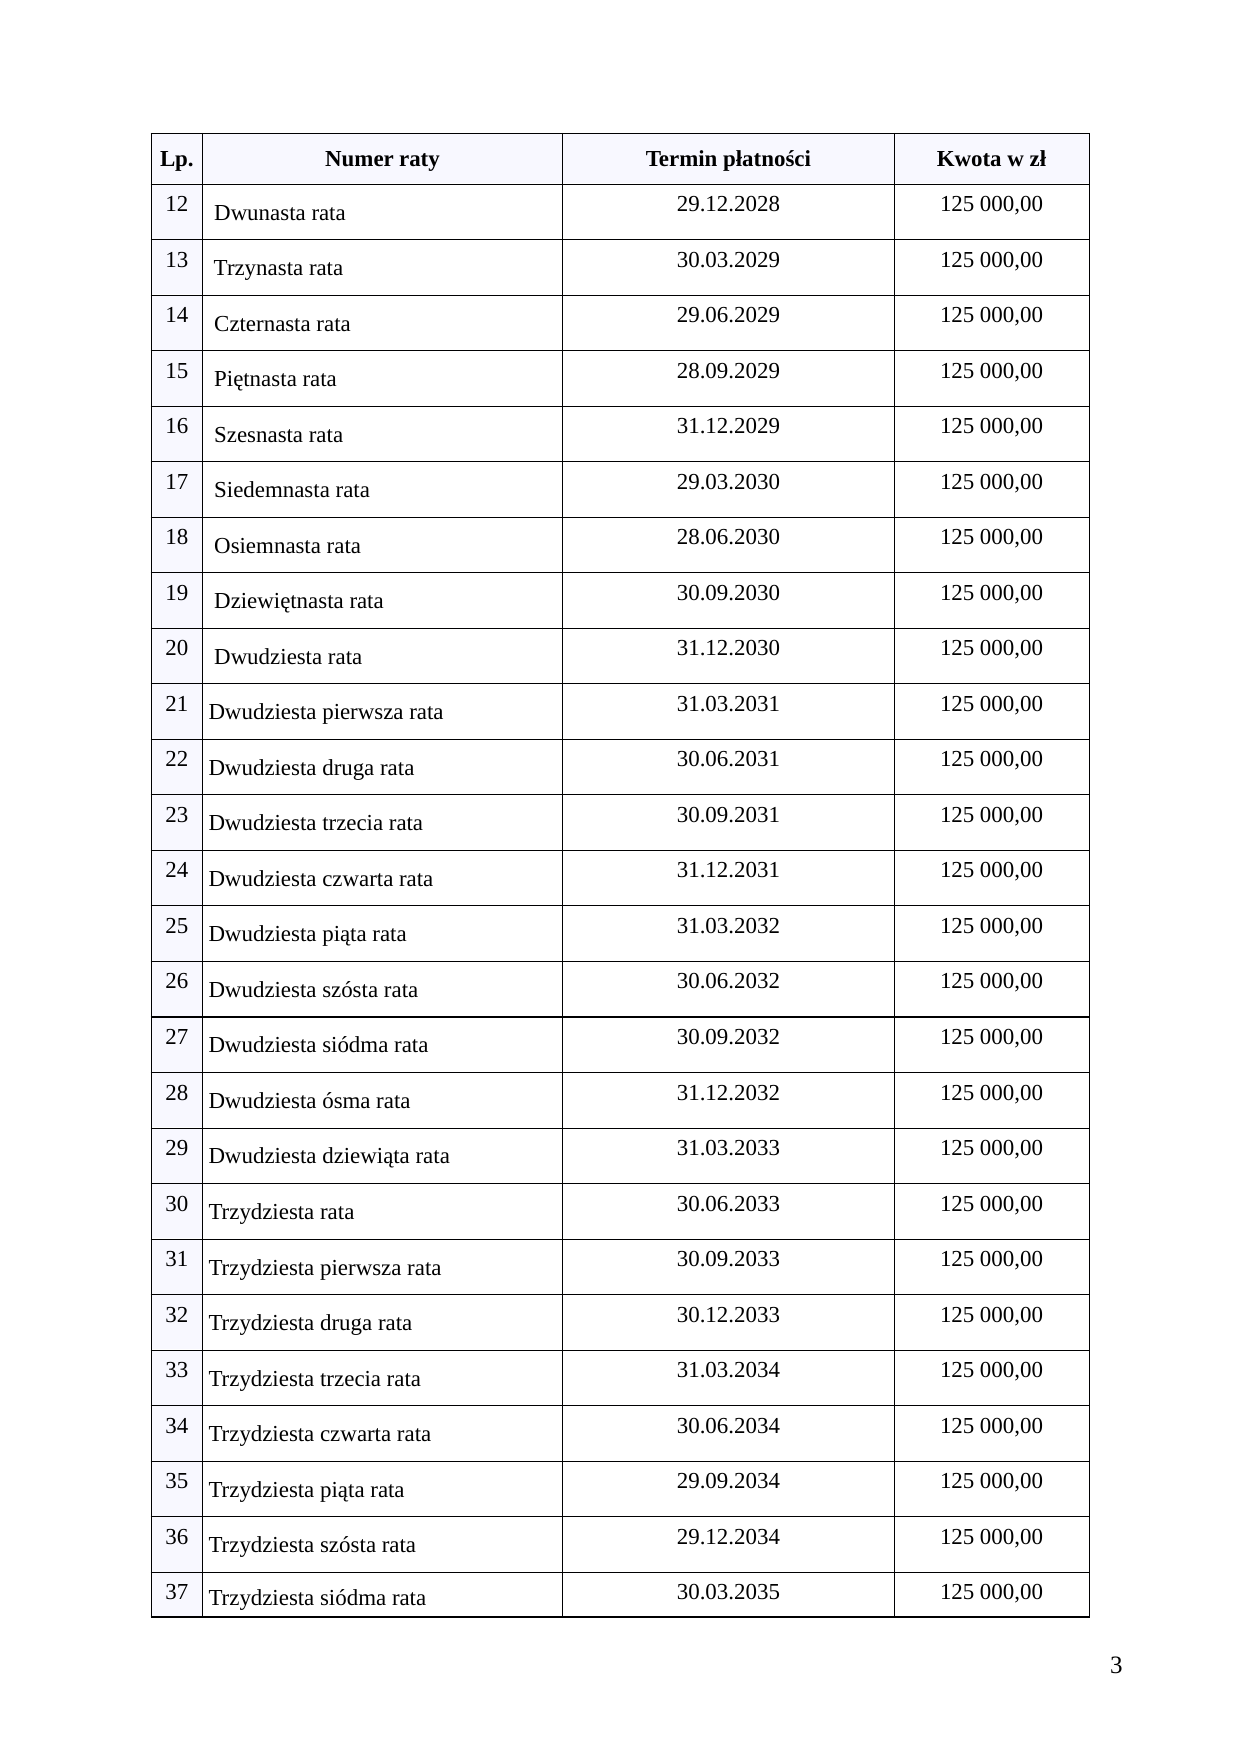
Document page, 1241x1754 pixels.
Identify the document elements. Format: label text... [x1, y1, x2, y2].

table_cell 125 000,00 [895, 1073, 1089, 1127]
table_cell Dwudziesta trzecia rata [203, 795, 562, 850]
table_cell Dwudziesta druga rata [203, 740, 562, 794]
table_cell 27 [152, 1018, 202, 1072]
table_cell 37 [152, 1573, 202, 1616]
table_cell 125 000,00 [895, 1184, 1089, 1238]
table_cell 31.03.2033 [563, 1129, 894, 1183]
table_cell Dwudziesta piąta rata [203, 906, 562, 961]
table_cell Dwudziesta dziewiąta rata [203, 1129, 562, 1183]
table_cell 15 [152, 351, 202, 406]
table_cell 18 [152, 518, 202, 572]
table_header Lp. [152, 134, 202, 183]
table_cell 125 000,00 [895, 684, 1089, 739]
table_cell 28.06.2030 [563, 518, 894, 572]
table_cell 30.09.2032 [563, 1018, 894, 1072]
table_cell Trzydziesta trzecia rata [203, 1351, 562, 1405]
table_cell Trzydziesta siódma rata [203, 1573, 562, 1616]
table_cell 28.09.2029 [563, 351, 894, 406]
table_cell 31 [152, 1240, 202, 1294]
table_cell 125 000,00 [895, 1406, 1089, 1461]
table_cell 31.03.2031 [563, 684, 894, 739]
table_cell Dwunasta rata [203, 185, 562, 239]
table_cell 125 000,00 [895, 1351, 1089, 1405]
table_cell 30.03.2035 [563, 1573, 894, 1616]
table_cell 125 000,00 [895, 1462, 1089, 1516]
table_cell 30.06.2034 [563, 1406, 894, 1461]
table_cell 125 000,00 [895, 185, 1089, 239]
table_cell 22 [152, 740, 202, 794]
table_cell Czternasta rata [203, 296, 562, 350]
table_cell 34 [152, 1406, 202, 1461]
table_header Kwota w zł [895, 134, 1089, 183]
table_cell 31.12.2031 [563, 851, 894, 905]
table_cell Trzydziesta druga rata [203, 1295, 562, 1349]
table_cell 12 [152, 185, 202, 239]
table_cell 125 000,00 [895, 906, 1089, 961]
table_cell 125 000,00 [895, 407, 1089, 461]
table_cell 30.09.2031 [563, 795, 894, 850]
table_cell Osiemnasta rata [203, 518, 562, 572]
table_cell Piętnasta rata [203, 351, 562, 406]
table_cell Trzydziesta czwarta rata [203, 1406, 562, 1461]
table_header Numer raty [203, 134, 562, 183]
table_cell 29.12.2028 [563, 185, 894, 239]
table_cell 26 [152, 962, 202, 1016]
table_cell 23 [152, 795, 202, 850]
table_cell 125 000,00 [895, 1517, 1089, 1572]
table_cell 16 [152, 407, 202, 461]
table_cell 125 000,00 [895, 795, 1089, 850]
table_cell 125 000,00 [895, 296, 1089, 350]
table_cell Trzydziesta rata [203, 1184, 562, 1238]
table_cell Dwudziesta ósma rata [203, 1073, 562, 1127]
table_cell 30.09.2033 [563, 1240, 894, 1294]
table_cell 125 000,00 [895, 240, 1089, 294]
table_cell Trzydziesta szósta rata [203, 1517, 562, 1572]
table_cell 125 000,00 [895, 573, 1089, 628]
table_cell 125 000,00 [895, 1129, 1089, 1183]
table_cell 29.09.2034 [563, 1462, 894, 1516]
table_cell Dwudziesta rata [203, 629, 562, 683]
table_cell 31.03.2034 [563, 1351, 894, 1405]
table_cell 30 [152, 1184, 202, 1238]
table_cell 31.12.2032 [563, 1073, 894, 1127]
table_cell Dwudziesta czwarta rata [203, 851, 562, 905]
table_cell Szesnasta rata [203, 407, 562, 461]
table_cell 24 [152, 851, 202, 905]
table_cell 29.12.2034 [563, 1517, 894, 1572]
table_cell 125 000,00 [895, 851, 1089, 905]
table_cell Dziewiętnasta rata [203, 573, 562, 628]
table_cell 30.12.2033 [563, 1295, 894, 1349]
table_cell 125 000,00 [895, 518, 1089, 572]
table_cell Dwudziesta siódma rata [203, 1018, 562, 1072]
table_cell 28 [152, 1073, 202, 1127]
table_cell 31.03.2032 [563, 906, 894, 961]
table_cell 30.06.2031 [563, 740, 894, 794]
table_cell 125 000,00 [895, 1573, 1089, 1616]
table_cell Trzynasta rata [203, 240, 562, 294]
table_cell 19 [152, 573, 202, 628]
table_header Termin płatności [563, 134, 894, 183]
table_cell 33 [152, 1351, 202, 1405]
table_cell 125 000,00 [895, 1018, 1089, 1072]
table_cell Trzydziesta pierwsza rata [203, 1240, 562, 1294]
table_cell 20 [152, 629, 202, 683]
table_cell 125 000,00 [895, 351, 1089, 406]
table_cell 30.03.2029 [563, 240, 894, 294]
table_cell 30.09.2030 [563, 573, 894, 628]
table_cell 14 [152, 296, 202, 350]
table_cell Siedemnasta rata [203, 462, 562, 517]
table_cell 125 000,00 [895, 462, 1089, 517]
table_cell 29.06.2029 [563, 296, 894, 350]
table_cell Trzydziesta piąta rata [203, 1462, 562, 1516]
table_cell 32 [152, 1295, 202, 1349]
table_cell 30.06.2032 [563, 962, 894, 1016]
table_cell Dwudziesta szósta rata [203, 962, 562, 1016]
table_cell 30.06.2033 [563, 1184, 894, 1238]
table_cell 31.12.2029 [563, 407, 894, 461]
table_cell 25 [152, 906, 202, 961]
table_cell 36 [152, 1517, 202, 1572]
table_cell 125 000,00 [895, 629, 1089, 683]
table_cell 31.12.2030 [563, 629, 894, 683]
table_cell 35 [152, 1462, 202, 1516]
table_cell 21 [152, 684, 202, 739]
table_cell 125 000,00 [895, 1240, 1089, 1294]
table_cell 125 000,00 [895, 962, 1089, 1016]
table_cell 29 [152, 1129, 202, 1183]
table_cell 125 000,00 [895, 1295, 1089, 1349]
table_cell 13 [152, 240, 202, 294]
table_cell Dwudziesta pierwsza rata [203, 684, 562, 739]
table_cell 29.03.2030 [563, 462, 894, 517]
table_cell 17 [152, 462, 202, 517]
table_cell 125 000,00 [895, 740, 1089, 794]
